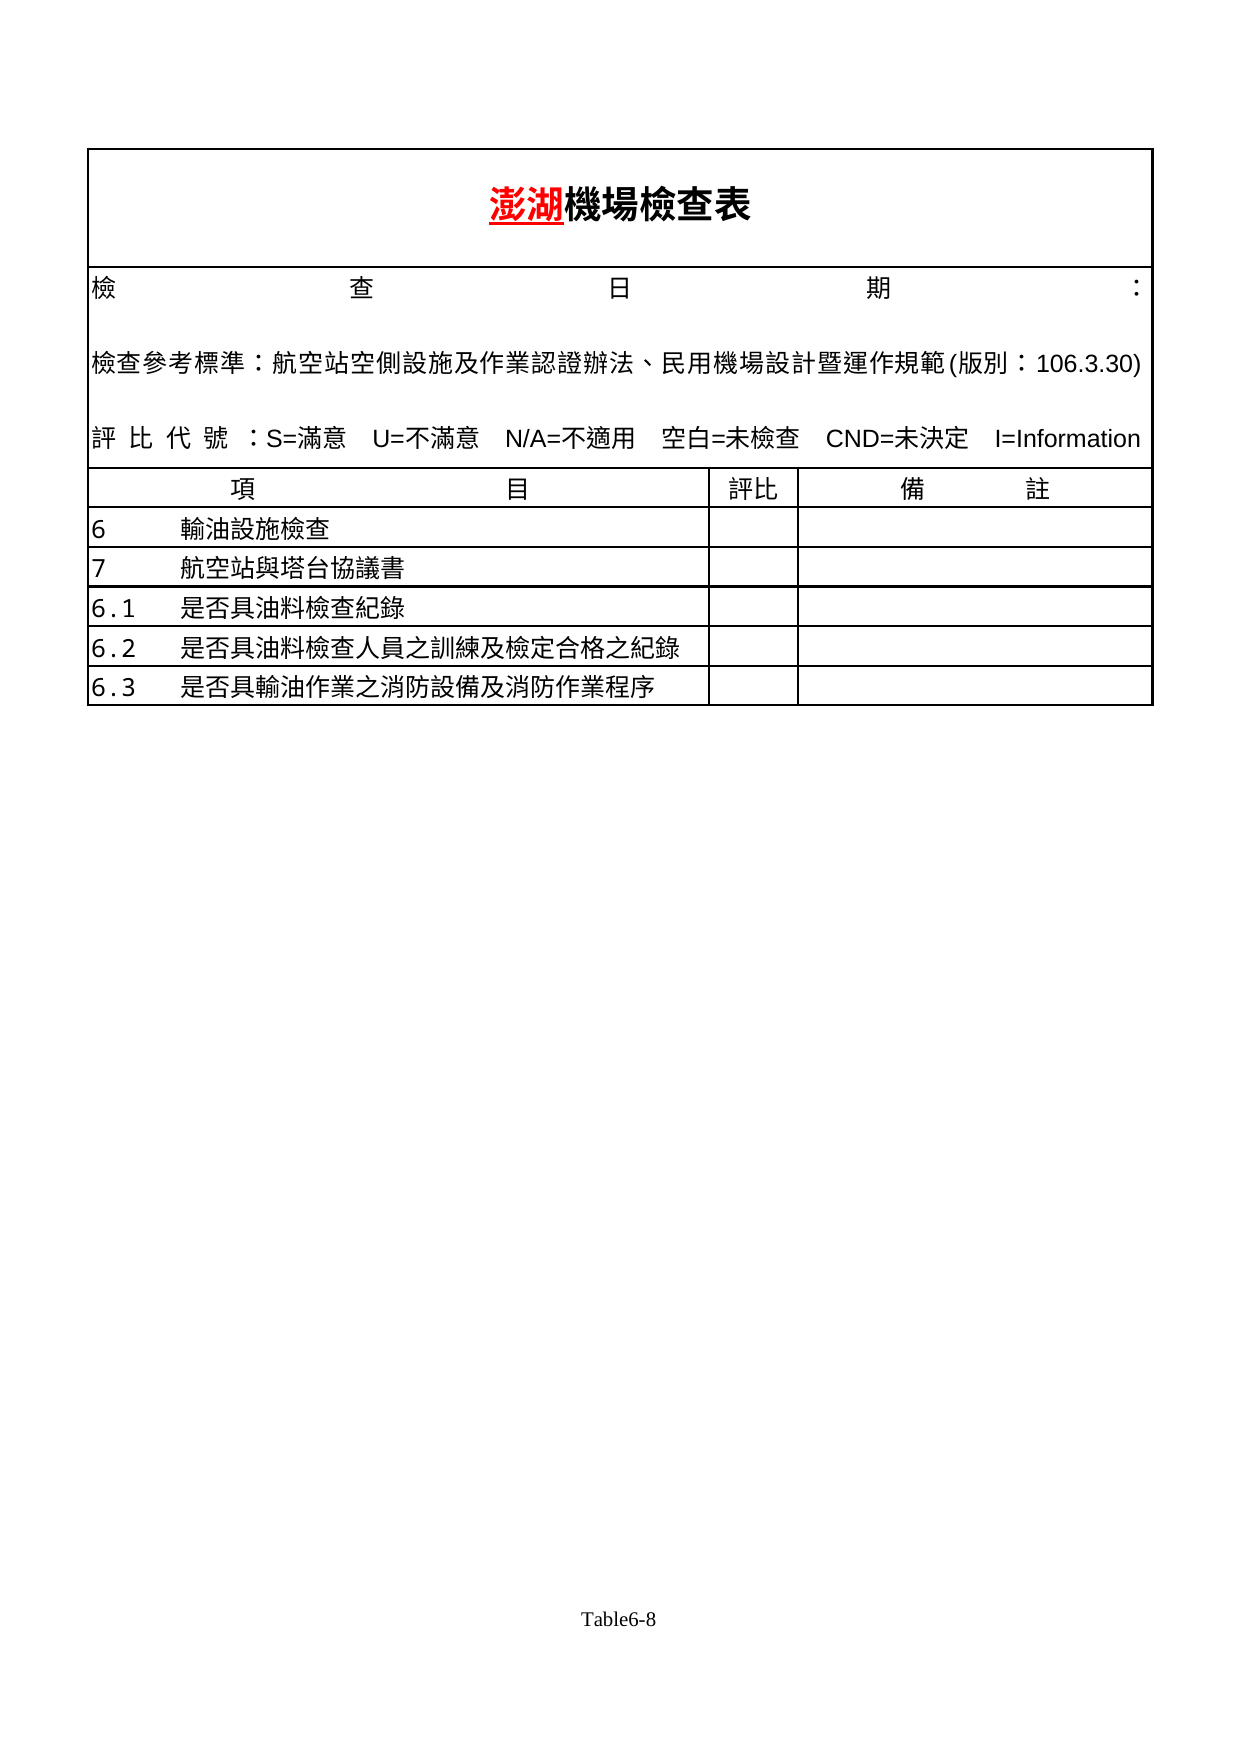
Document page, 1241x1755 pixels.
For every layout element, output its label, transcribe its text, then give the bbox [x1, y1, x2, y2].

table_cell 6.3 [89, 667, 177, 704]
table_cell 備 註 [799, 469, 1151, 506]
table_cell [710, 548, 797, 585]
table_cell [710, 508, 797, 546]
table_cell 是否具油料檢查紀錄 [178, 588, 708, 625]
table_cell 評比 [710, 469, 797, 506]
table_cell 6.1 [89, 588, 177, 625]
table_cell [799, 627, 1151, 664]
table_cell [710, 588, 797, 625]
table_cell 輸油設施檢查 [178, 508, 708, 546]
table_cell [89, 469, 177, 506]
table_cell 是否具輸油作業之消防設備及消防作業程序 [178, 667, 708, 704]
table_cell [799, 548, 1151, 585]
table_cell 航空站與塔台協議書 [178, 548, 708, 585]
table_cell 是否具油料檢查人員之訓練及檢定合格之紀錄 [178, 627, 708, 664]
table_cell 項 目 [178, 469, 708, 506]
table_cell 7 [89, 548, 177, 585]
table_cell [799, 588, 1151, 625]
table_cell 6 [89, 508, 177, 546]
table_cell 檢 查 日 期 ： 檢查參考標準：航空站空側設施及作業認證辦法、民用機場設計暨運作規範(版別：106.3.30) 評 比 代 號 ：S=滿意 U=不滿意 N/A=不適用 空白=未檢查 CND=未決定 I=Information [89, 268, 1151, 467]
table_cell [710, 627, 797, 664]
table_cell 6.2 [89, 627, 177, 664]
table_cell [799, 508, 1151, 546]
table_header 澎湖機場檢查表 [89, 150, 1151, 266]
table_cell [799, 667, 1151, 704]
table_cell [710, 667, 797, 704]
